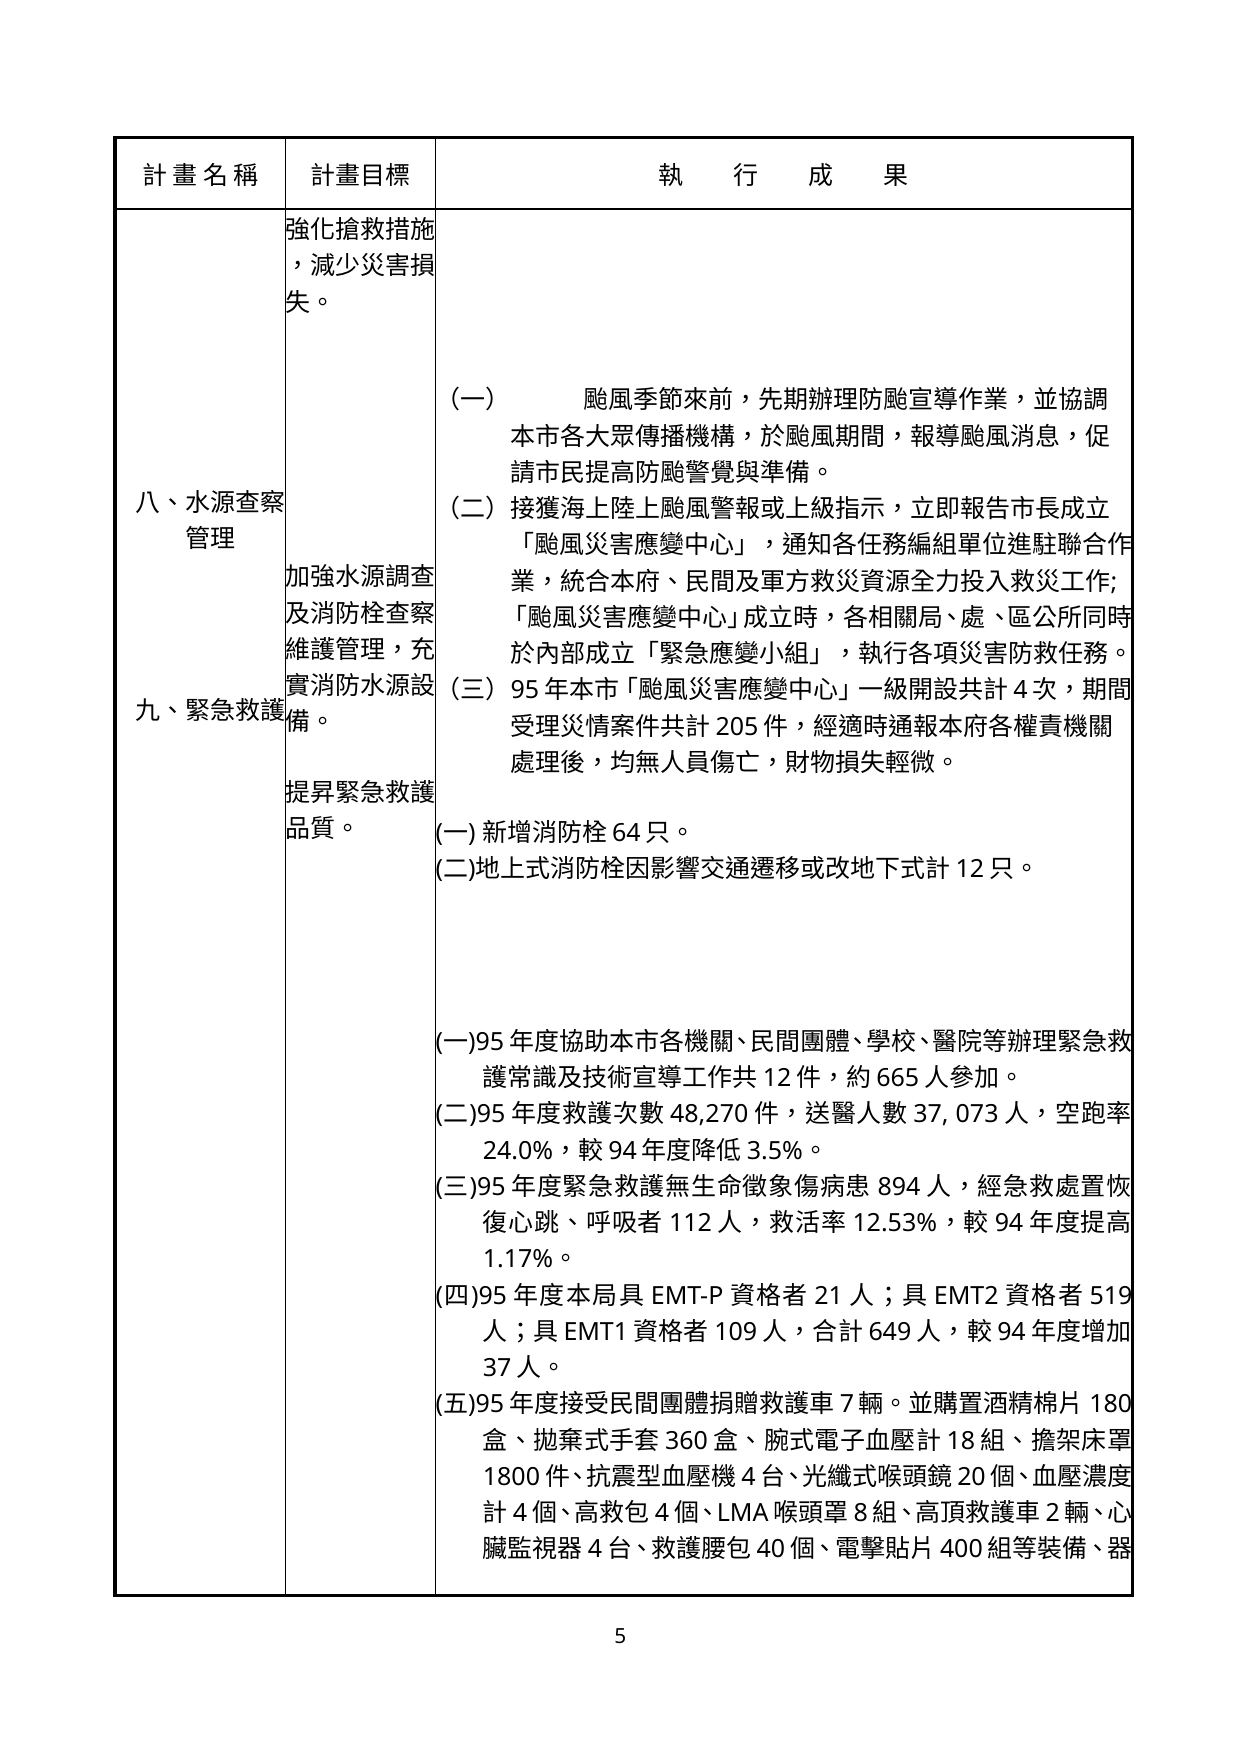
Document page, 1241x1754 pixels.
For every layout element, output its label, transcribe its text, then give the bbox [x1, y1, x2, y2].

table_header 執 行 成 果 [436, 139, 1131, 208]
table_cell 辦理政風督導、防護、機密維護等。 貫徹保養政策，加強消防車輛器材養護，以確保車輛器材之性能。 增進民眾防火常識，提高市民防火警覺，減少火災案件發生，增進民眾防火自救能力。 加強供公眾使用建築物及公共場所、工廠等消防安全設備檢查及從業員工消防組訓，強化防火自救能力。 要求各類場所應委託消防設備師（士）或專業機構定期檢修消防安全設備，以保障各場所消防安全。 加強各類公共危險物品及可燃性高壓氣體廠商查察管理。 建立公共場所之安全防護體系，要求一定規模以上供公眾使用建築物之管理權人，應推行防火管理工作，以強化火災預防之軟體層面。 加強救災組合演練、落實體技能訓練及建立指揮聯絡體制，強化救災功能，減少成災案件。 加強防颱準備及宣導工作，強化搶救措施，減少災害損失。 加強水源調查及消防栓查察維護管理，充實消防水源設備。 提昇緊急救護品質。 加強義消組訓、運用、協助救災。 充實化災搶救裝備，建立救災指揮管制體系，以保障救災安全。 強化「高雄市災害應變中心」應變功能 提昇救災救生功能，確保市民財產安全。 加強消防人員學、術科及體技能訓練。 加強消防人員職前教育、強化專業能力，辦理各項消防推廣教育。 充實消防緊急救護訓練設施。 勘查火災原因，深入統計分析起火原因，積極作為未來預防、搶救或其他行政參考。 強化勤務指揮功能，充實「119」救災救護指揮中心編組及裝備。 增進服務績效，改善消防人員服務態度。 改善無線電通訊品質，以利救災救護執行。 執行車禍受傷、急病送醫、路倒、摔（兇）傷、孕婦待產等緊急救護各項工作。 執行轄內火災及各項天然災害之搶救工作。 執行轄內供公眾使用建築物及供公共場所等消防安全檢查、員工組訓及防火宣導等工作。 執行車禍受傷、急病送醫、路倒、摔（兇）傷、孕婦待產等緊急救護各項工作。 執行轄內火災及各項天然災害之搶救工作。 執行轄內供公眾使用建築物及供公共場所等消防安全檢查、員工組訓及防火宣導等工作。 積極興改建基層消防分隊辦公廳舍，改善基層消防人員執勤環境。 [286, 210, 435, 1594]
table_cell 壹、ㄧ般行政 ㄧ、政風管理 二、裝備保 養 貳、消防勤業務 一、防火宣導 二、消防安全檢查 三、消防安全設備檢修申報 四、危險物品安全管理 五、防火管理 六、火災搶救 七、颱風災害防救 八、水源查察管理 九、緊急救護 十、義消訓練 十一、化學災害搶救 十二、提昇災害防救機制 十三、充實設備 叁、教育訓練勤業務 一、消防人員常年訓練 二、消防人員推廣教育 三、充實訓練設施 肆、火災鑑識勤業務 伍、勤務指揮及資訊 一、勤務指揮 二、為民服務 三、充實資、通訊設備 陸、南區救災救護大隊 一、執行緊急救護等各項工作 二、執行火災等各項災害搶救 三、執行消防安全檢查及防火宣導工作 柒、北區救災救護大隊 一、執行緊急救護等各項工作 二、執行火災等各項災害搶救 三、執行消防安全檢查及防火宣導工作 捌、廳舍興建 [117, 210, 285, 1594]
table_cell 召開政風督導小組會議1次，討論各項興革建議後函請各單位據以執行。 辦理緊急救護政風問卷調查1次，彙整所得意見編撰分析報告簽陳機關首長，所提建議提供業務單位參採。 辦理專案政風訪查1次，及針對與消防局業務有往來之民眾或廠商不定期辦理政風訪查，受訪者所提建議移請業務科參採。 受理公職人員財產申報4人，實質審查2人。 春安工作及十月慶典期間辦理專案安全維護工作。 每半年施實進場半年保養檢查，由各車輀保養人(使用人)將各該保養之消防車輛駛至保養場，實施半年保養檢查，95年度消防局保養場半年保養檢查共計362 輛次。車輛故障問題随時進場檢修共計1193輛次。 由保養場每月編排巡迴保養預定表，依表訂日期前往消防局各單位實施巡迴保養檢修工作，並且不定時抽查各單位日保養檢查工作是否落實，95年度巡迴保養檢修時計有39輛車發現缺失，並告知車輛保養人立即進場維修。 95年4月26、27日辦理『Hybrid油電複合動力車之救災拆解安全說明講習』之新知宣導教育，參訓計有50人。 95年9月6、7日辦理BRONTO雲梯車保養維修教育訓練課程，並進行學科測驗及實地操作，參訓人員計有45人。 95年11月15、16日辦理車輛保養維修督檢管理訓練，參訓幹部（小隊長以上）共計50人，局長及副局長均親臨督訓。 95年11月24、27、30日及12月1、4、7日辦理各款雲梯車保養維修巡迴教育訓練，共巡迴至消防局6個中隊施訓。 95年11月26日辦理車輛管理系統新增擴充功能教育訓練（2小時）。 於95年5月1日正式以A3紙本對內發行「保養場服務月刊」，內容計有政令宣導、活動花絮、巡迴保養日程表、車輛監理驗車提醒通知、半年進場保養日程表、維修保養技術及交流園地。 保養場服務月刊有關技術交流園地之技術常識及維修所見故障簡易排除預防常識，另採電子通報E-MAIL各外勤主管加強宣達，並將技術通報圖文檔掛置消防局網頁以供同仁下載參閱。 逐案登錄車輛維修紀錄資料，以作為掌控委外維修與零件更換保固期內之檢修管制，並作為往後委外維修項目與金額複核之參考。維修金額達新台幣2萬元以上時，本場派員監修。並逐案檢討辦理及登錄維修記錄，進行委外維修項目與金額複核，避免廠商浮報價額，另針對報廢車堪用零件拆解使用換修，有效節省公帑約新台幣20餘萬元。 建立車輛維修保養及維修材料採購供應合格廠商，以利維修採購效能及兼顧採購防弊查核。每季由秘書室就申請加入合格廠商案進行審查檢討，95年5月26日及9月7日辦理新進廠商資格審查及現有合格廠商檢討作業。95年6月中旬配合消防局政風室派員實地抽查合格廠商及訪查維修情形。 為加強防火宣導，提高市民防火警覺，訂定95年度計畫，於每年春節(前、後)、元宵節、清明節、端午節等年節假日，辦理各項防火（災）宣導活動；另於平時派員深入各社區、機關、團體、學校實施防火宣導及防火避難逃生演練，藉以預防各種災害發生及提昇市民災害應變能力，減少災害損失及傷亡，宣導成果如下： 95年1月由消防局主辦，教育局、警察局、民政局及各區公所配合辦理高雄市95年119擴大防火宣導活動，計有50,000名市民及學生參加活動，活動資料彙整齊全。 95年1月4日至27日與高雄廣播電台合作辦理call in消防常識有獎徵答活動。 2006年元宵節元宵燈會防火宣導：於河東路親水公園舉辦消防常識有獎徵答活動實施防火宣導，分發防火宣導資料宣導，約有10,000人參與。 清明節第一階段自95年3月25日至4月1日開始，第二階段95年4月2日至4月5日清明節期間，除印製宣導文宣發放外，另於本市各公墓辦理防火宣導分發水袋、水桶及公墓警戒活動，本市清明節期間未發生重大火警。 95年5月29日至31日端午節龍舟賽，假愛河旁辦理防災宣導活動，分發防火、防災宣導手冊。 與地方社團保持密切聯繫共同或協助舉辦防火宣導活動：平時與本市社團、學校、慈善團體、廠商協助辦理防火宣導。 舉辦消防體驗卡簽証活動，各國小學生參與熱烈，學校教職員充分配合：於本市40餘國小結合消防體驗簽証活動，以實際體驗為主，講授消防常識為輔，共辦理98梯次活動，計有25,160人次參與，成果豐碩。 執行「內政部推動台灣健康社區六星計畫-社區治安工作95年度共輔導38個社區守望相助隊，辦理防災訓練及宣導，並於12月18日至22日參與社區治安評鑑小組，共同評核33個守望相助隊」。 防災宣導教室，95年共有293個團體，13,570人參觀體驗，免費開放供本市市民及各級學校、幼稚園學童參觀、學習消防與逃生知識，對本市市民與學童的防災教育宣導有莫大幫助。 婦女防火宣導隊95年共辦理社區、家戶、大樓（廈）防火宣導356場次，出動婦女志工8,134人次，宣導家戶達30,207戶，深獲社區民眾認同。 95年度訪視診斷高危險群及老舊社區5,106戶、發放居家防火安全診斷表20,883份、宣導設置滅火器、使用防焰物品、用電安全等5,416戶。 依消防法相關規定，供公眾使用建築物之消防安全設備執行會審（勘）工作。95年度成果如下： (一)會審合格702件，不合格190件，共計892件。會勘合格536件，不合格72件，共計608件。 (二)各類場所申請營利事業登記證時，由建設局傳真會辦案件至消防局於7日內派員檢查場所消防安全設備，並將檢查結果傳真回報本府建設局。辦理營業事業登記證消防安全設備檢查計306件，符合規定者106件，不合規定者200件。 (三)本府消防局列管補習班1001家、旅館業254家，除配合教育局、建設局執行聯合檢查外，另依相關規定排定檢查行程針對補習班1年至少檢查1次以上，旅館業1年至少檢查2次以上。 （一）落實執行防焰制度，依「各級消防機關執行防焰管理查核注意事項」，消防局訂定95年度加強防焰規制查核相關計畫，針對防焰物品設置場所675家及防焰認證合格廠商91家執行檢查。 （二）為維護本市公共安全，確實督促各類場所落實消防安全各項措施，執行成果如下： 訂定消防局95年度消防安全設備檢查執行計畫，針對轄內列管之甲類場所1,942家每半年清查1次以上，甲類以外場所5,519家每年清查1次以上。 (一)對瓦斯分銷商每月排定檢查1次以上，對於超量儲存與販售逾期鋼瓶均持續加強查察取締，以落實「公共危險物品及可燃性高壓氣體設置標準暨安全管理辦法」相關規定；1月至12月檢查液化石油氣分銷商共3,567家次，不符規定依違反「公共危險物品及可燃性高壓氣體設置標準暨安全管理辦法」規定取締計70 件，取締非法油行 1件，依消防法第42條規定，予以裁處新台幣2萬元至10萬元罰鍰在案。 (二)針對公共危險物品場所達管制量30倍以上（44家）者，每半年邀集市府勞工局勞工檢查所、環保局及建設局等機關，進行聯合檢查1次。管制量以上未達30倍者（22家），每年執行檢查1次。 (一)為落實「防火管理制度」，建立業主「自己財產，自己保護」的觀念，以達到「保障人命，防護財產」之目的，自本市防火管理人訓練逕由中央核准之專業機構辦理（金屬工業研究發展中心、中國生產力中心、教育學術基金會、高雄市勞資事務協進會等）。95年協助舉辦56梯次防火管理人訓練，經測驗合格者1,618人取得「防火管理人」訓練合格證書，執行各該場所之防火管理工作。 (二)本市應設防火管理人場所計2,164家，已遴派防火管理人2,164家，已製訂消防防護計畫 2,164家，已辦理自衛消防編組訓練者3,895次共計50,388人，未依規定辦理上述事項者開立限期改善通知單183件，經複查仍未改善依法處予罰鍰1件。 (三)取得證書已2年之防火管理人，於95年分55梯次予以複訓，共訓練1,729人，對本市持續執行防火管理工作及火災預防助益良多。 95年較94年火災減少82次，死亡人數減少3人，惟仍有2人死亡。 颱風季節來前，先期辦理防颱宣導作業，並協調本市各大眾傳播機構，於颱風期間，報導颱風消息，促請市民提高防颱警覺與準備。 （二）接獲海上陸上颱風警報或上級指示，立即報告市長成立「颱風災害應變中心」，通知各任務編組單位進駐聯合作業，統合本府、民間及軍方救災資源全力投入救災工作; 「颱風災害應變中心」成立時，各相關局、處 、區公所同時於內部成立「緊急應變小組」，執行各項災害防救任務。 （三）95年本市「颱風災害應變中心」一級開設共計4次，期間受理災情案件共計205件，經適時通報本府各權責機關處理後，均無人員傷亡，財物損失輕微。 (一) 新增消防栓64只。 (二)地上式消防栓因影響交通遷移或改地下式計12只。 (一)95年度協助本市各機關、民間團體、學校、醫院等辦理緊急救護常識及技術宣導工作共12件，約665人參加。 (二)95年度救護次數48,270件，送醫人數37, 073人，空跑率24.0%，較94年度降低3.5%。 (三)95年度緊急救護無生命徵象傷病患894人，經急救處置恢復心跳、呼吸者112人，救活率12.53%，較94年度提高1.17%。 (四)95年度本局具EMT-P資格者21人；具EMT2資格者519人；具EMT1資格者109人，合計649人，較94年度增加37人。 (五)95年度接受民間團體捐贈救護車7輛。並購置酒精棉片180盒、拋棄式手套360盒、腕式電子血壓計18組、擔架床罩1800件、抗震型血壓機4台、光纖式喉頭鏡20個、血壓濃度計4個、高救包4個、LMA喉頭罩8組、高頂救護車2輛、心臟監視器4台、救護腰包40個、電擊貼片400組等裝備、器(耗)材。對消防局救護品質之提昇，有相當大之助益。 (六)為加強宣導緊急救護知識，由本局各分隊派員深入校園推廣心肺復甦術，灌輸各級學生急救概念，95年1到12月消防局所屬各分隊至本市各級學校進行222場次CPR宣導，宣導人數總計61,286人。 (七) 7月10日至8月18日辦理中級救護技術員（EMTⅡ）訓練，經過專業救護知識、單項技術演練、醫院實習及綜合演練等嚴格考驗，41名學員均順利取得中級救護技術員資格，成為消防局緊急救護勤務生力軍。 (八)8月24至25日辦理緊急醫療救護派遣員（EMD）訓練，加強派遣員緊急救護勤務派遣作業及溝通訓練，以延長到院前黃金救命時間，確保傷病患生命安全及提高存活率。 (九)消防局為因應高級救護分隊成立及整備鄰近縣、市消防、醫療單位人員，藉研討救護技能，增進互相協調溝通，以提昇到院前緊急救護，於95年9月4日6日，假國軍左營總醫院大禮堂，辦理三梯次「緊急醫療護訓練研討會」，約計有150位醫師及護理人員參加。 (十)為使消防局幹部接受相關救護新知及因應即將成立高級救護分隊編制人員之職前教育，研習救護技能並增進相互協調溝通，提昇到院前緊急救護品質，於95年9月 7、8日，假消防局消防勤務大樓禮堂，辦理「幹部暨高級救護分隊人員研習會」，約計有90位參加。 (十一)派員參加消防署第四期高級救護技術員訓練班，經長達8個月之訓練後，9月均結業通過考試，取得「高級救護技術員執照」(EMTP)，消防局增添9位緊急救護生力軍。 (十二)為迎接2009世界運動會，消防局於95年11月 9日成立二個高級救護分隊。 (十三)為結合本市消防與醫療體系之功能，提昇到院前緊急救護品質及救護人員專業技術，特訂定「高雄市政府消防局緊急救護指導委員會設置要點」，並於95年12月7日召開第1次委員會議。 (一）於95年11月 27日至12月17日辦理義消人員EMT1訓練，共計有53人取得合格證照加入救護行列。 (二)為充分運用義消協助救災工作，每日編排義消同仁2至3人至所轄消防分隊協勤，95年1至12月份協助搶救火災15,000人次、救護勤務492人次，累計時數達8,220小時。 (一)95年3月完成消防署配發消防局11部「5用氣體偵測器」及人員操作器材訓練。 (二)95年6月執行本府「萬安29號」中油化學災害搶救，以強化應變救災機制。 (三)95年7月辦理採購34部LPG偵測器、17部三用氣體偵測器，於11月完成驗收並配發各分隊使用。 (四)95年7月辦理化學戰劑檢測組操作人員，至高雄醫學院複訓輻射基礎操作人員訓練。 (五)95年11月20日至29日，辦理二梯次訓練，由南區、北區大隊外勤單位派人參訓，合計60人，針對各項化災搶救裝備、個人防護裝備進階訓練，充實搶救知能，提升救災人員化災搶救能力，確保救災行動安全。 (六)95年5月、9月、12月，分別派員參加第一科大、中山大學、人發局辦理化災研討會、研習班。 (一)財稅大樓9樓「高雄市災害應變中心」已完成資訊及通訊系統計有視訊會議系統、教學廣播系統、VSAT衛星系統、INMARSAT衛星系統、微波系統及ADSL系統等，可於第1時間與中央災害應變中心完成連結，並可即時提供主官決策所需資訊。 (二)「防救災專用衛星通訊系統及現場通信救災指揮車暨整合平台建置案」業已建置完成，預計於96年1月23日將現場通信救災指揮車點交本府消防局，屆時將有效整合救災現場及與中央災害應變中心縱向通訊聯絡之機制。 （一）消防局95年充實消防車輛、裝備器材情形如下： 1.消防車輛部分： （1）水箱車4輛。 （2）水庫車及30公尺雲梯車各1輛（中央補助）。 （3）善用民間資源，充實消防救災戰力，接受民間團體或個人捐贈救災先驅指揮車計1輛。 2.裝備器材部分： （1）排煙機2台。 （2）空氣灌充機1台。 （3）空氣呼吸器60套。 （4）消防衣褲鞋帽119套。 （5）消防帽60頂。 （6）空氣呼吸器用高壓氣瓶50個。 （7）管線型空氣呼吸器材組1套。 （8）2.5吋消防水帶150條。 （二）有效降低本市消防車輛逾齡比例與提昇本市消防救災戰力與效率。 (一)消防局訓練科每年年初函發各大、中、分隊「常年訓練實施規定」，每年總計實施約,人次訓練，項目如下： 1.中、分隊加強訓練，共訓練110,000人次。 2.1梯次18人大客車駕駛訓練。 3、29人水上救生教練班。 4、下半年學科訓練784人暨上、下半年術科測驗1301人。 5、中級救護技術員訓練54人。 6、救護技術員複訓570人。 7、8梯次290人救助隊複訓。 8、2梯次60人特種搜救隊訓練。 9、2梯次60人化學災害進階班訓練。 10、30人水上救生員班。 11、29場組合訓練災害防救演練及1場次水域救援訓練三合一綜合演練。 12、36人海上救生訓練班。 13、2梯次30人搜救潛水精進班。 14、12人水上摩托車駕駛及救援訓練。 15、15人參加「2006年全國水上救生錦標賽」。 16、配合人力資源發展局辦理2梯次47人消防幹部研習班 (二)每半年實施體、技能術科測驗，驗收平時訓練成果，並要求各分隊於適當地點實施訓練，同時每月編排督導表，督導各單位訓練情形及成效，並做成書面紀錄陳閱。 (三)訓練教官由各中隊受過救助隊訓練中遴選優秀人員及消防局常年訓練教官擔任，將自身所學及火場實務經驗教授各同仁，充分達到教學相長目的。 (四)為因應消防工作危險、複雜、繁瑣，強健體魄係不二法門；為鍛鍊強健體能，督促各級幹部嚴格要求個人體技能、救護技能、消防車操及消防機械操作要領，其未逹標準者，加強重點訓練；期使提昇個人體能戰技，以確保市民生命財產安全，並對消防局形象提昇及施政品質大有助益。 (一)為提昇消防人員養成教育成效，配合中央警察大學、台灣警察專科學校，辦理寒、暑假實習事宜，95年暑假實習，計有警專24期70人暨警察大學消防學系72期大學部8人，共78人，實習日期自95年7月3日至8月25日止；寒假實習計警專23期暨特考班共90人，實習日期自95年1月16日至2月17日止。 (二)依中央警察大學、台灣警察專科學校實習計畫，將警大、警專之實習生分配至消防局各分隊實習；並指派資深績優隊員為實習指導員，各實習分隊主管為實習指導官，就指定實習項目全程指導實習生各項消防勤、業務工作之執行，不僅使實習生瞭解與熟悉消防工作，並將理論與實務，學術與技能相結合；使實習生於畢業後能迅速勝任消防工作。 (一)購置1組救護訓練器材（包括頸圈組5組、血糖測試機1台、更換式手臂注射墊10片、抽痰機1台、燒傷包1組、生產創傷包含攜行袋1組、長背板1台、軟式擔架1台、甦醒器1台、頸部固定器1個及各式耗材） (二)購置1組人體模型（包括人體器官解剖半身模型16件、成人比例全身骨架模型1具、頭顱骨塊分色模型(3拆) 1具、腰椎尾骨馬尾神經模型1具、成人比例男性骨盤模型1具、成人比例女性骨盆模型1具、大型胸椎帶椎間盤與神經模型1具、頸椎/枕骨模型1具及腰椎病變模型1具） (三)購置1組AED自動體外心臟電擊訓練器（包括訓練器主機、半身心肺復甦術訓練模型（LED記錄式）、甦醒安妮四肢、創傷組四肢及簡易型甦醒安妮）。 (一)火災發生後當日，火因調查人員會同火災關係人、轄區派出所或警察分局，勘查火災現場並製作火災調查報告書，95年度前往火災現場計勘查225件，其中符合內政部消防署火災認定標準案件計有144件，現場除了加強災戶防火（災）意識之外並統計分析起火原因，做為未來防火（災）對策之參考，對於涉及公共危險等火災案件並製作火災原因調查報告書送轄區警察分局辦理。 (二) 95年計受理市民申請核發火災證明書124件。 (三)對火災現場殘留證物依工作流程採樣，利用各種精密儀器如氣相層析質譜儀等分析鑑定或送至消防署中央鑑定實驗室，針對火災證物作化學、物理、電器鑑驗分析，其結果作為案情研究參考。並積極充實火災鑑識儀器，建立完整火災證物鑑驗系統。 (四)增購火災現場堪驗車1輛以充實火災調查裝備，提昇火災調查能力。 (五)委託公教人力展局辦理「火災原因調查實務班第2期」講習，以提昇火災原因調查技術與能力，建立火災調查專業性與公信力。 （一）消防局「119」救災救護指揮中心管制各種消防車動態，接獲救災救護報告後，立即同步通知轄區中、分隊迅速出動，執行救災救護任務。 （二）充實通訊、連絡、指揮等裝備及各中、分隊建立靈活通訊網，以強化勤務指揮救災派遣功能。 1.消防局「119」救災救護指揮中心，每日受理民眾火警報案暨緊急救護如車禍、急救、醉酒、路倒病人、孕婦待產、自殺、摔（兇）傷、觸電、中毒、災害受傷、骨折、捕蜂（蛇）等事項；非權責服務事項，亦代為轉報有關單位處理。 2.95年度受理火警3,147件，死亡2人，受傷10人，財物損失約新台幣620萬7,000元；緊急救護出動48,270次，送醫37,073人，捕蜂321件，捕蛇440件，捕猴33件，支援送水4車次，電梯受困131件，轉報處理2,905件，其他764件。 增設輔助裝置及改進無線電轉播系統，以改善左楠及大林埔地區通訊不良狀況。 95年執行緊急救護工作24,710件，送醫18,714人次。 95年出動執行火災搶救勤務1742次，僅1人受傷，1人死亡；執行捕蜂144件，捕蛇153件，電梯受困64件，溺水99件，其他763件。 (一)95年執行消防安全設備檢查3,534次。 (二)95年辦理員工組訓1,644場次、30,841人，防火宣導3,679場次、91,196人。 95年執行緊急救護工作23,560件，送醫18,359人次。 95年出動火災搶救勤務1,405次，受傷9人，死亡1人；執行捕蜂177件，捕蛇287件，電梯受困67件，溺水71件，其他708件。 (一)計執行第一種檢查1,093次，第二種檢查912次。 (二)計辦理員工組訓1,310場次、52,353人，防火宣導 4,185場次、222,486人。 (一)積極爭取高松、桂林地區（高桂分隊）及西苓雅地區（成功分隊）興建消防分隊，增加消防服務據點，縮短救災時效。 (二)消防局95年度已依預算法第70條第3款「因應政事臨時需要必須增加計畫及經費時」簽請市府動用第2預備金，進行廳舍修建工程，改善內部設施及辦公環境，提供基層同仁最佳工作及修習環境，使工作效率提高，民眾能夠得到最佳之安全保障，俾提升為民服務品質。 [436, 210, 1131, 1594]
table_header 計畫目標 [286, 139, 435, 208]
table_header 計 畫 名 稱 [117, 139, 285, 208]
